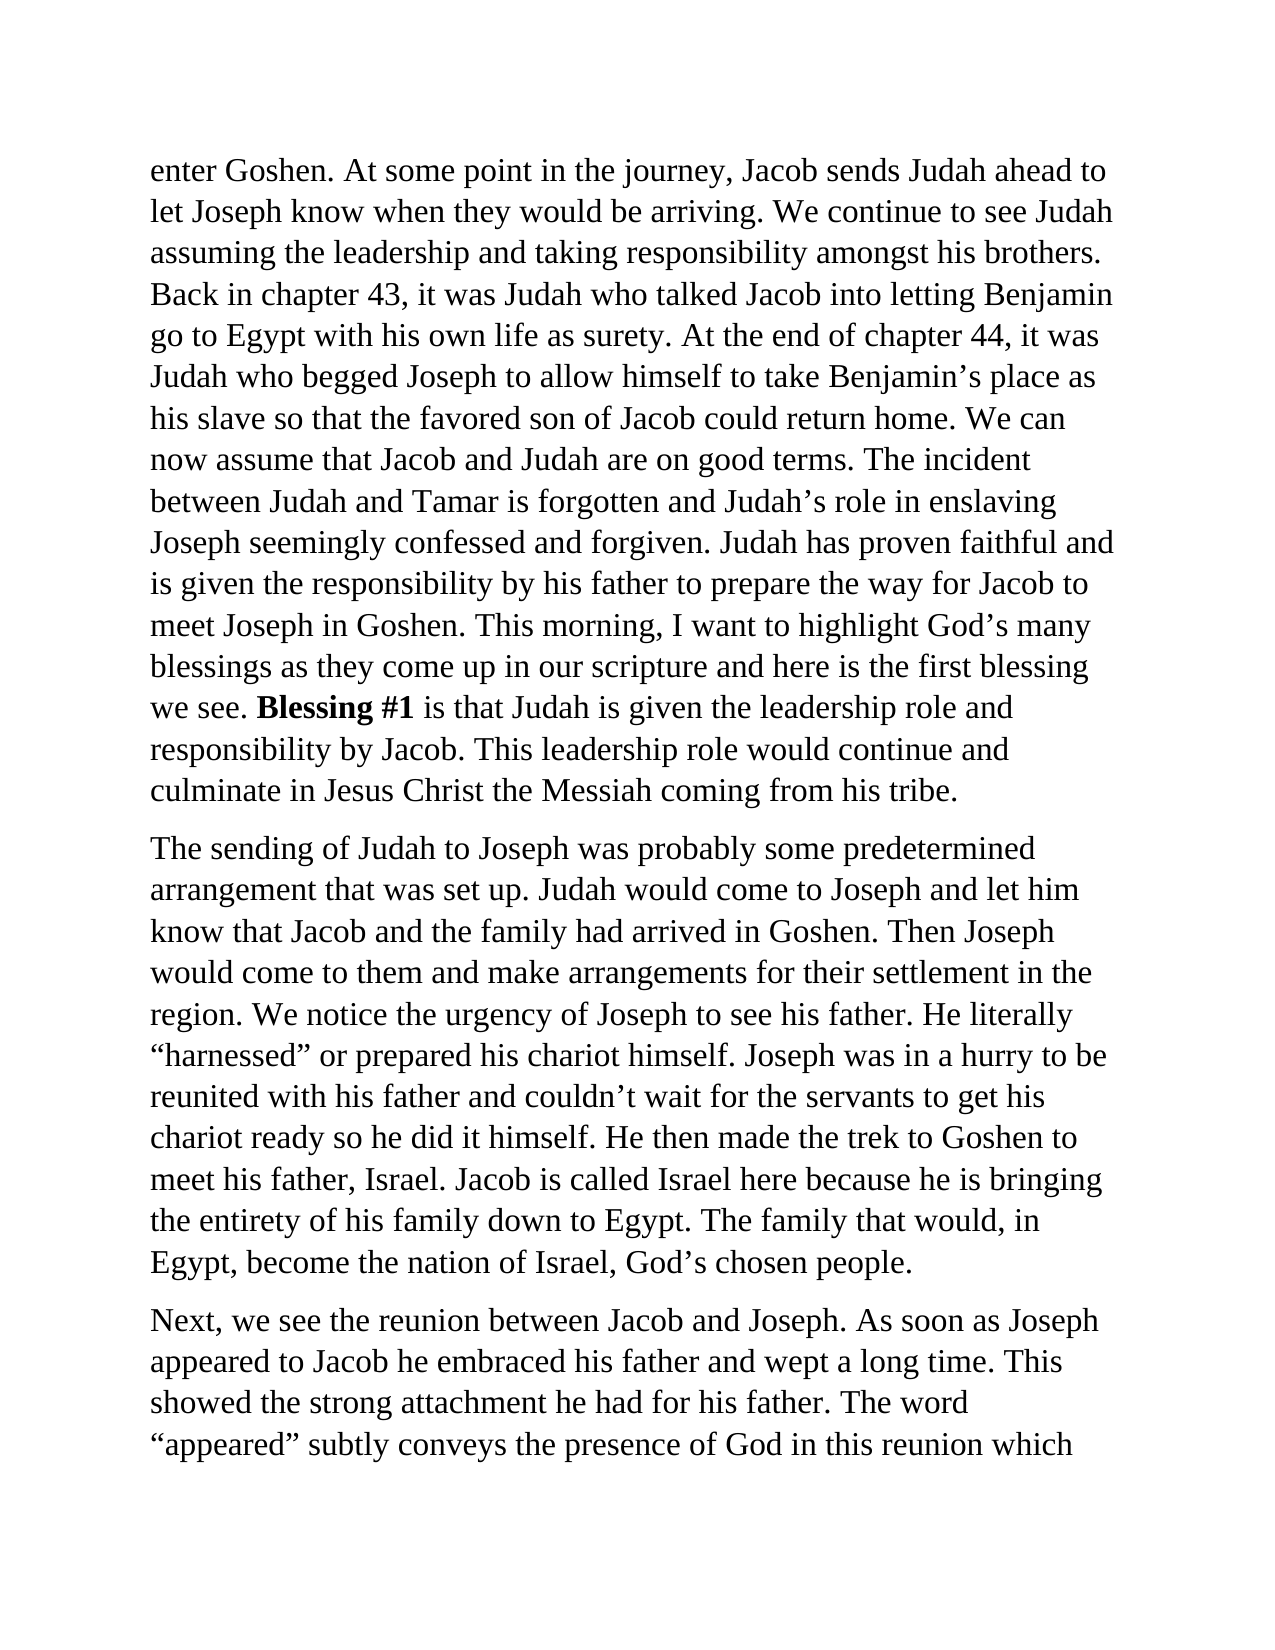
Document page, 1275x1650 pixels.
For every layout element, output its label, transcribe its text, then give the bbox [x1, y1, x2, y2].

text Next, we see the reunion between Jacob and Joseph. As soon as Joseph appeared to Jacob he embraced his father and wept a long time. This showed the strong attachment he had for his father. The word “appeared” subtly conveys the presence of God in this reunion which [150, 1300, 1125, 1462]
text enter Goshen. At some point in the journey, Jacob sends Judah ahead to let Joseph know when they would be arriving. We continue to see Judah assuming the leadership and taking responsibility amongst his brothers. Back in chapter 43, it was Judah who talked Jacob into letting Benjamin go to Egypt with his own life as surety. At the end of chapter 44, it was Judah who begged Joseph to allow himself to take Benjamin’s place as his slave so that the favored son of Jacob could return home. We can now assume that Jacob and Judah are on good terms. The incident between Judah and Tamar is forgotten and Judah’s role in enslaving Joseph seemingly confessed and forgiven. Judah has proven faithful and is given the responsibility by his father to prepare the way for Jacob to meet Joseph in Goshen. This morning, I want to highlight God’s many blessings as they come up in our scripture and here is the first blessing we see. Blessing #1 is that Judah is given the leadership role and responsibility by Jacob. This leadership role would continue and culminate in Jesus Christ the Messiah coming from his tribe. [150, 150, 1125, 809]
text The sending of Judah to Joseph was probably some predetermined arrangement that was set up. Judah would come to Joseph and let him know that Jacob and the family had arrived in Goshen. Then Joseph would come to them and make arrangements for their settlement in the region. We notice the urgency of Joseph to see his father. He literally “harnessed” or prepared his chariot himself. Joseph was in a hurry to be reunited with his father and couldn’t wait for the servants to get his chariot ready so he did it himself. He then made the trek to Goshen to meet his father, Israel. Jacob is called Israel here because he is bringing the entirety of his family down to Egypt. The family that would, in Egypt, become the nation of Israel, God’s chosen people. [150, 828, 1125, 1280]
